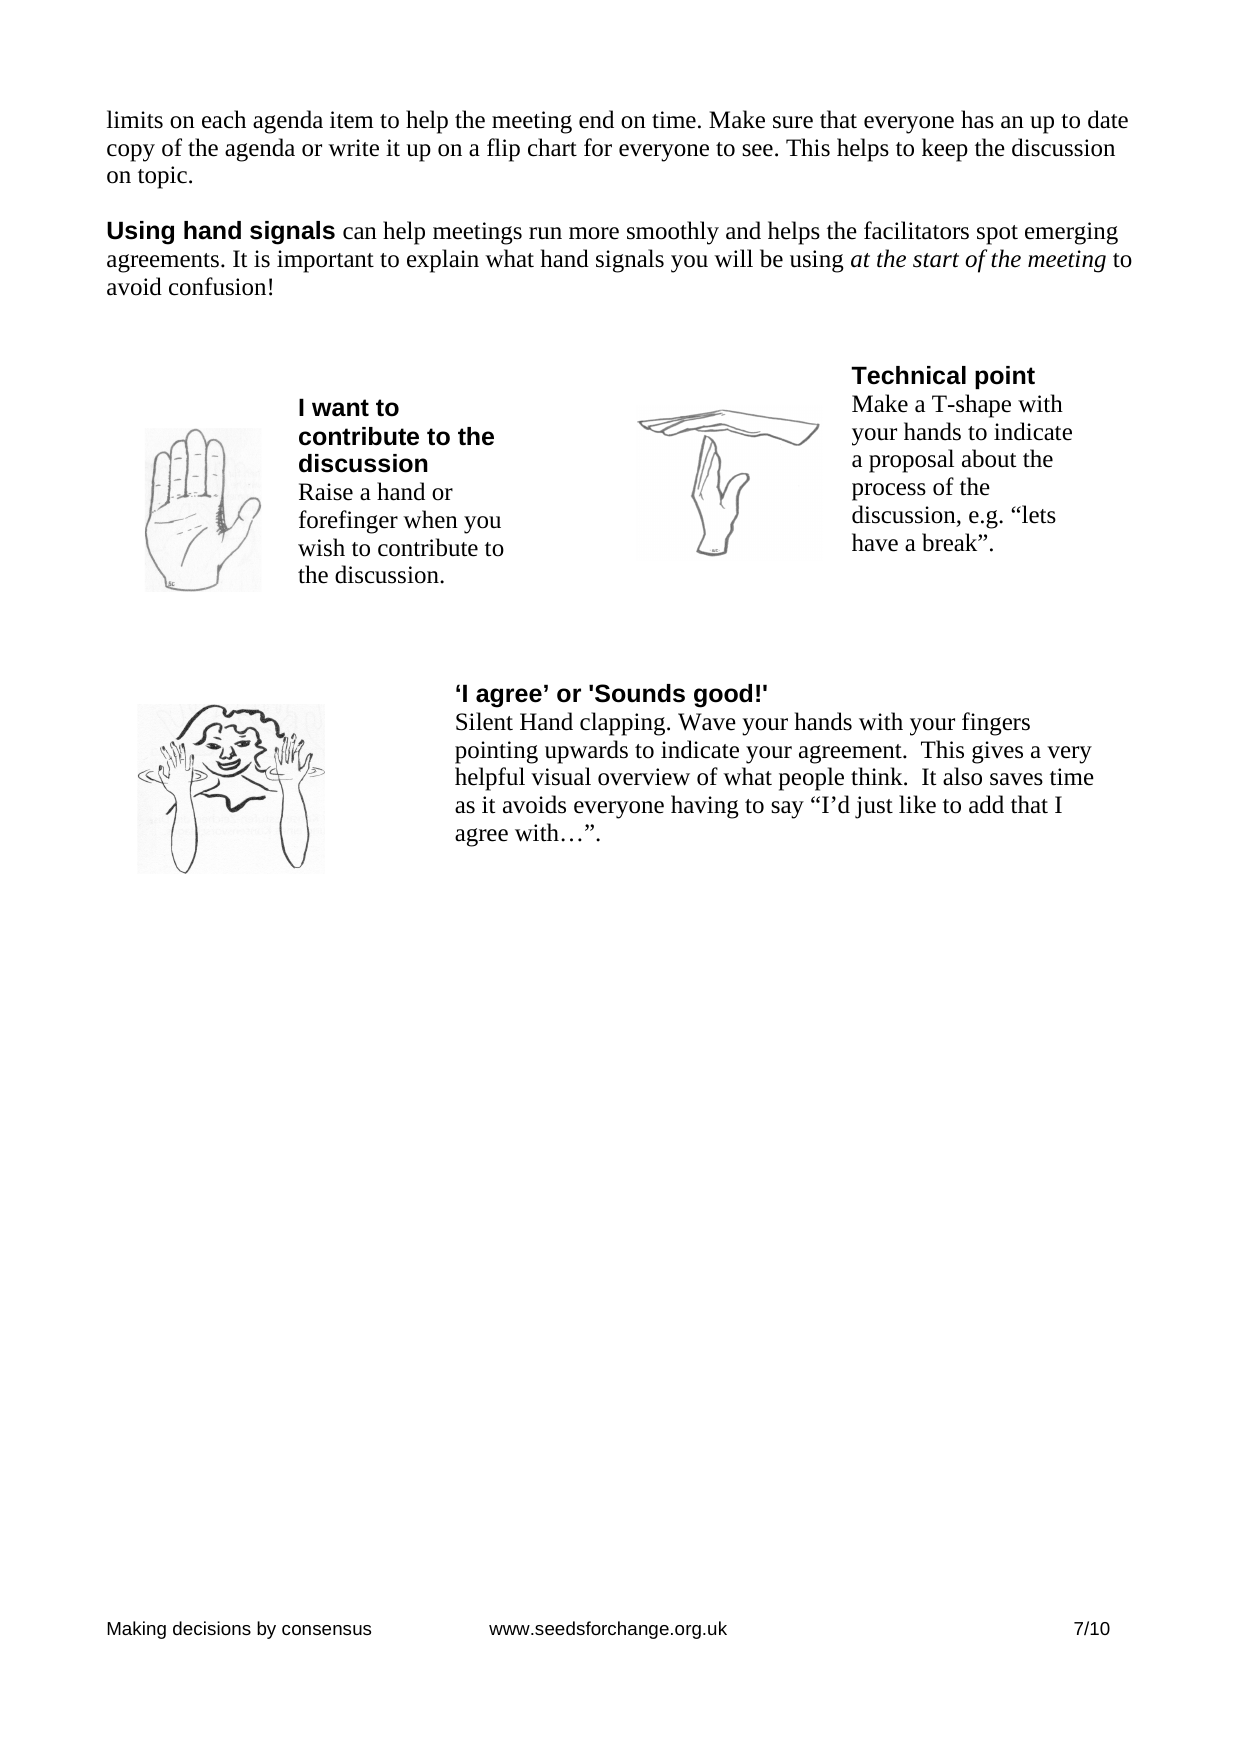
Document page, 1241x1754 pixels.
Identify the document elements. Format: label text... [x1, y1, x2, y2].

text I want to contribute to the discussion [298, 394, 514, 478]
text limits on each agenda item to help the meeting end on time. Make sure that everyone has an up to date copy of the agenda or write it up on a flip chart for everyone to see. This helps to keep the discussion on topic. [106, 106, 1134, 189]
text Using hand signals can help meetings run more smoothly and helps the facilitators spot emerging agreements. It is important to explain what hand signals you will be using at the start of the meeting to avoid confusion! [106, 217, 1134, 301]
text Make a T-shape with your hands to indicate a proposal about the process of the discussion, e.g. “lets have a break”. [851, 390, 1085, 556]
picture [636, 405, 823, 561]
text ‘I agree’ or 'Sounds good!' [454, 680, 1097, 708]
picture [144, 428, 262, 592]
picture [137, 704, 325, 874]
text Silent Hand clapping. Wave your hands with your fingers pointing upwards to indicate your agreement. This gives a very helpful visual overview of what people think. It also saves time as it avoids everyone having to say “I’d just like to add that I agree with…”. [454, 708, 1097, 847]
text Technical point [851, 362, 1085, 390]
text Raise a hand or forefinger when you wish to contribute to the discussion. [298, 478, 514, 589]
